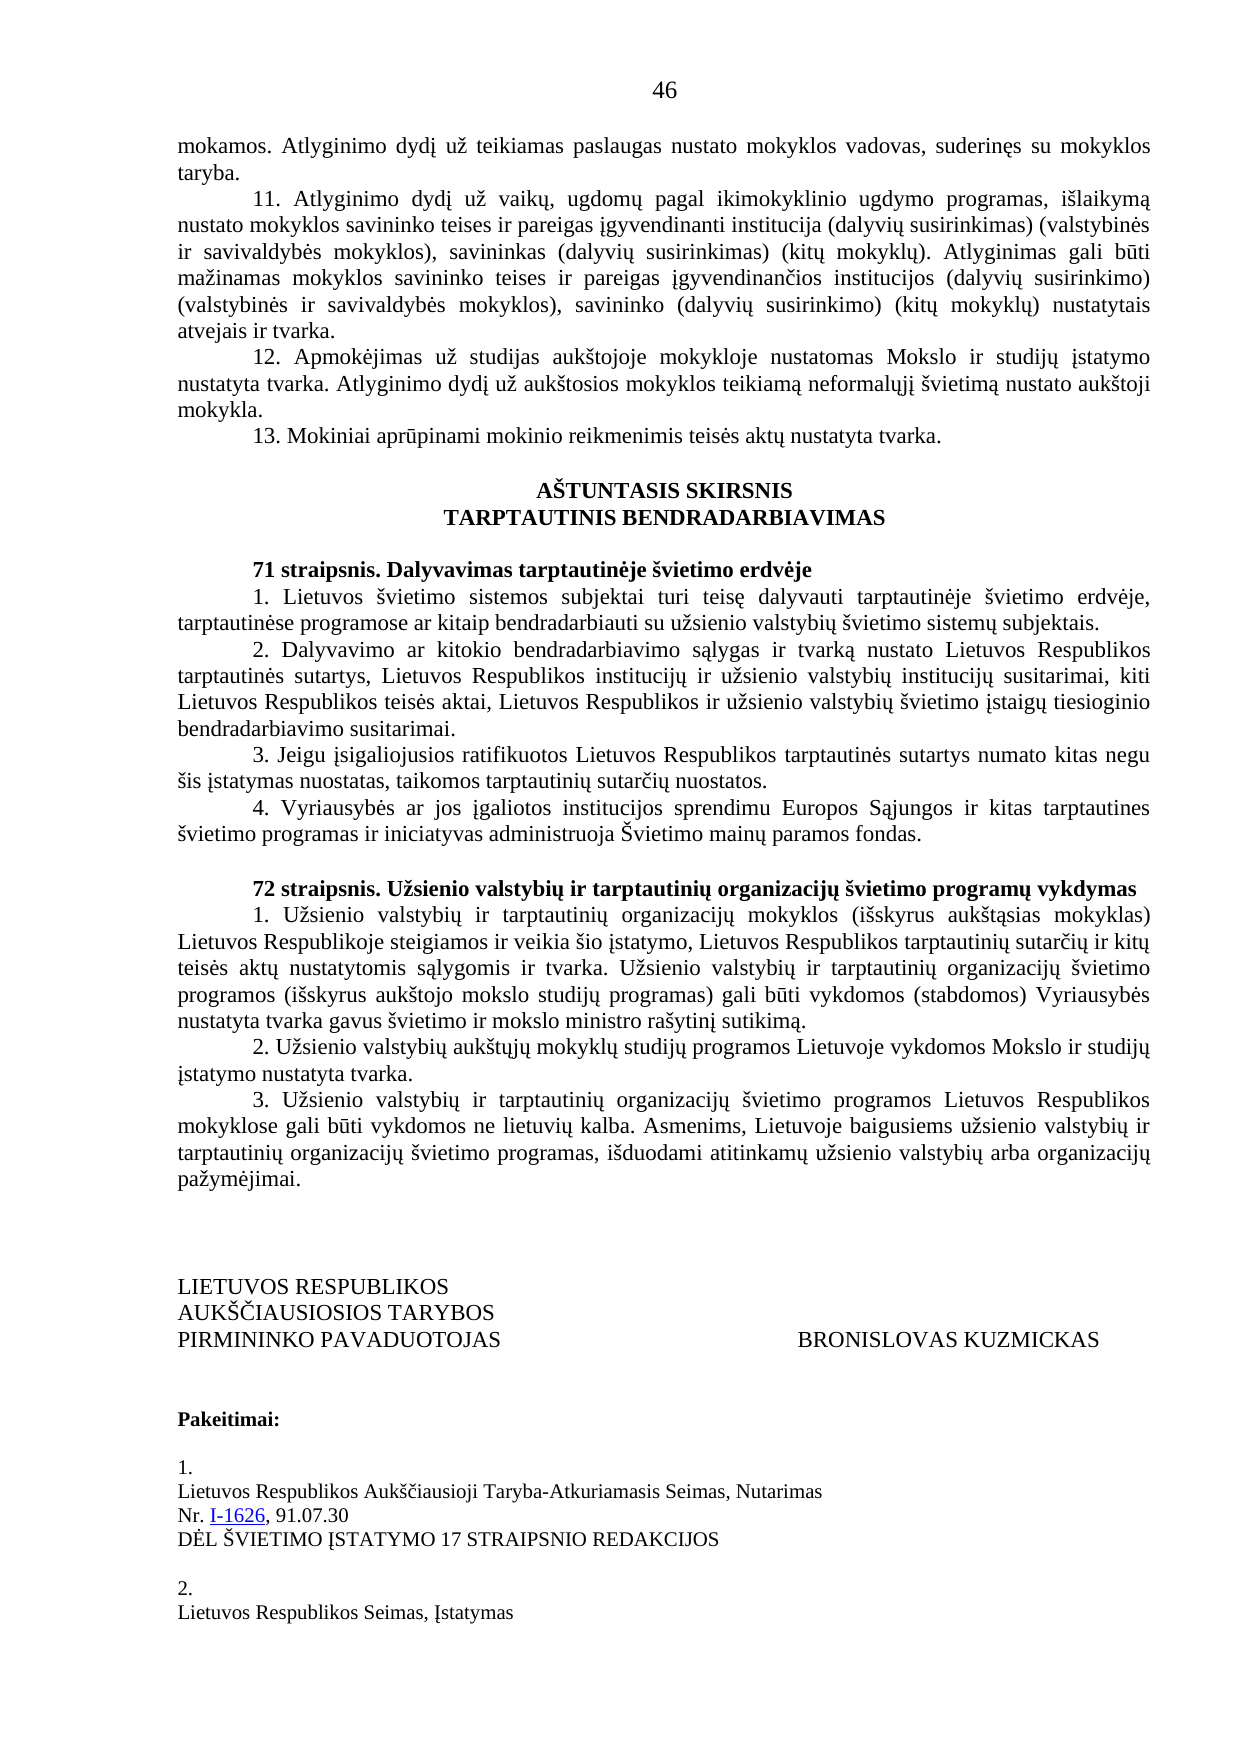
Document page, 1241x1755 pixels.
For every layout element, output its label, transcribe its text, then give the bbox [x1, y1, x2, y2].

text Lietuvos Respublikos Aukščiausioji Taryba-Atkuriamasis Seimas, Nutarimas [177, 1479, 1152, 1503]
text AUKŠČIAUSIOSIOS TARYBOS [177, 1299, 1152, 1326]
text 1. [177, 1455, 1152, 1479]
text 2. Užsienio valstybių aukštųjų mokyklų studijų programos Lietuvoje vykdomos Mokslo ir studijų įstatymo nustatyta tvarka. [177, 1033, 1152, 1086]
text 3. Jeigu įsigaliojusios ratifikuotos Lietuvos Respublikos tarptautinės sutartys numato kitas negu šis įstatymas nuostatas, taikomos tarptautinių sutarčių nuostatos. [177, 741, 1152, 794]
text 11. Atlyginimo dydį už vaikų, ugdomų pagal ikimokyklinio ugdymo programas, išlaikymą nustato mokyklos savininko teises ir pareigas įgyvendinanti institucija (dalyvių susirinkimas) (valstybinės ir savivaldybės mokyklos), savininkas (dalyvių susirinkimas) (kitų mokyklų). Atlyginimas gali būti mažinamas mokyklos savininko teises ir pareigas įgyvendinančios institucijos (dalyvių susirinkimo) (valstybinės ir savivaldybės mokyklos), savininko (dalyvių susirinkimo) (kitų mokyklų) nustatytais atvejais ir tvarka. [177, 185, 1152, 343]
text LIETUVOS RESPUBLIKOS [177, 1273, 1152, 1299]
text AŠTUNTASIS SKIRSNIS [177, 477, 1152, 504]
text PIRMININKO PAVADUOTOJAS BRONISLOVAS KUZMICKAS [177, 1326, 1152, 1352]
text 2. Dalyvavimo ar kitokio bendradarbiavimo sąlygas ir tvarką nustato Lietuvos Respublikos tarptautinės sutartys, Lietuvos Respublikos institucijų ir užsienio valstybių institucijų susitarimai, kiti Lietuvos Respublikos teisės aktai, Lietuvos Respublikos ir užsienio valstybių švietimo įstaigų tiesioginio bendradarbiavimo susitarimai. [177, 636, 1152, 741]
text 72 straipsnis. Užsienio valstybių ir tarptautinių organizacijų švietimo programų vykdymas [252, 875, 1152, 902]
text 1. Užsienio valstybių ir tarptautinių organizacijų mokyklos (išskyrus aukštąsias mokyklas) Lietuvos Respublikoje steigiamos ir veikia šio įstatymo, Lietuvos Respublikos tarptautinių sutarčių ir kitų teisės aktų nustatytomis sąlygomis ir tvarka. Užsienio valstybių ir tarptautinių organizacijų švietimo programos (išskyrus aukštojo mokslo studijų programas) gali būti vykdomos (stabdomos) Vyriausybės nustatyta tvarka gavus švietimo ir mokslo ministro rašytinį sutikimą. [177, 902, 1152, 1033]
text 13. Mokiniai aprūpinami mokinio reikmenimis teisės aktų nustatyta tvarka. [177, 422, 1152, 449]
text TARPTAUTINIS BENDRADARBIAVIMAS [177, 504, 1152, 530]
text 2. [177, 1576, 1152, 1599]
text 4. Vyriausybės ar jos įgaliotos institucijos sprendimu Europos Sąjungos ir kitas tarptautines švietimo programas ir iniciatyvas administruoja Švietimo mainų paramos fondas. [177, 794, 1152, 846]
text Lietuvos Respublikos Seimas, Įstatymas [177, 1599, 1152, 1624]
text mokamos. Atlyginimo dydį už teikiamas paslaugas nustato mokyklos vadovas, suderinęs su mokyklos taryba. [177, 132, 1152, 185]
text Pakeitimai: [177, 1407, 1152, 1431]
text 1. Lietuvos švietimo sistemos subjektai turi teisę dalyvauti tarptautinėje švietimo erdvėje, tarptautinėse programose ar kitaip bendradarbiauti su užsienio valstybių švietimo sistemų subjektais. [177, 583, 1152, 636]
text DĖL ŠVIETIMO ĮSTATYMO 17 STRAIPSNIO REDAKCIJOS [177, 1527, 1152, 1551]
text 12. Apmokėjimas už studijas aukštojoje mokykloje nustatomas Mokslo ir studijų įstatymo nustatyta tvarka. Atlyginimo dydį už aukštosios mokyklos teikiamą neformalųjį švietimą nustato aukštoji mokykla. [177, 343, 1152, 422]
text 71 straipsnis. Dalyvavimas tarptautinėje švietimo erdvėje [177, 557, 1152, 583]
text 3. Užsienio valstybių ir tarptautinių organizacijų švietimo programos Lietuvos Respublikos mokyklose gali būti vykdomos ne lietuvių kalba. Asmenims, Lietuvoje baigusiems užsienio valstybių ir tarptautinių organizacijų švietimo programas, išduodami atitinkamų užsienio valstybių arba organizacijų pažymėjimai. [177, 1086, 1152, 1191]
text Nr. I-1626, 91.07.30 [177, 1503, 1152, 1527]
